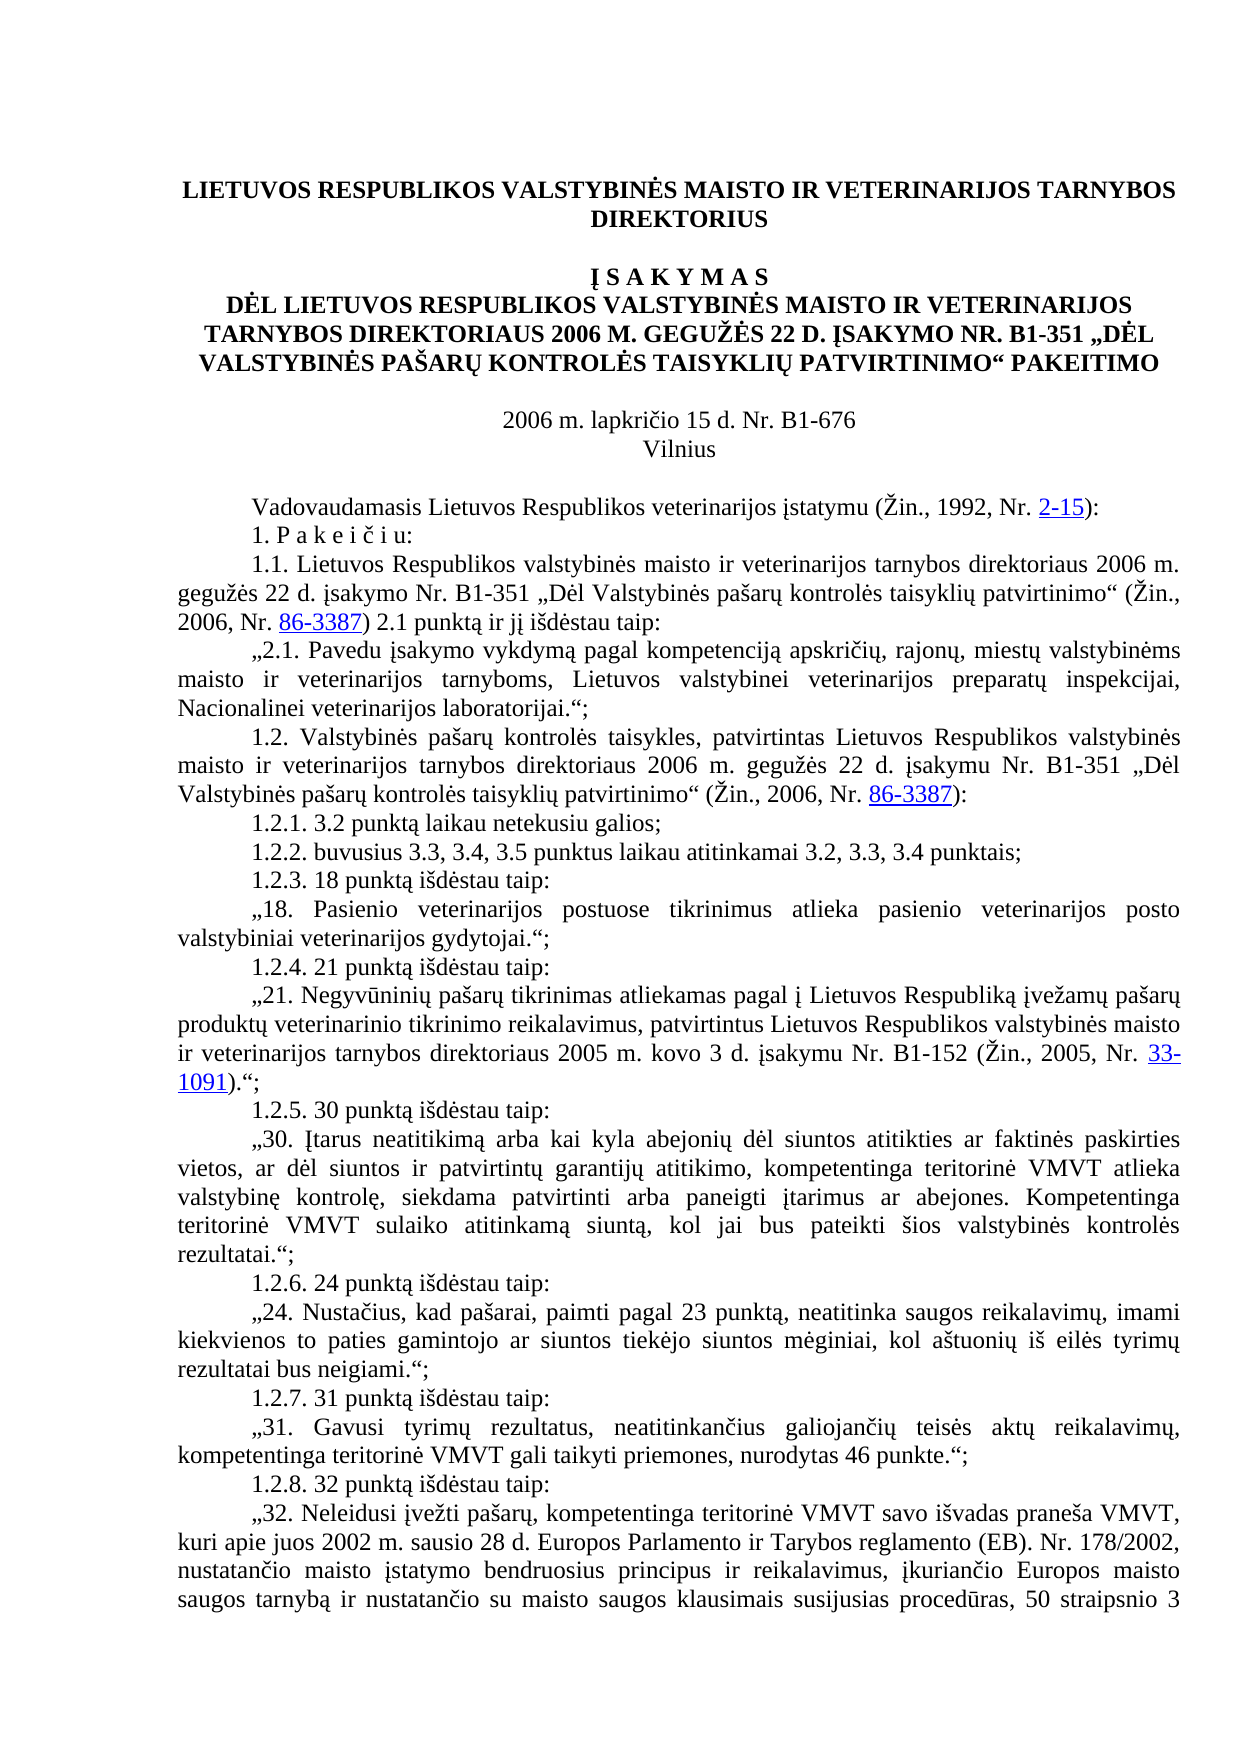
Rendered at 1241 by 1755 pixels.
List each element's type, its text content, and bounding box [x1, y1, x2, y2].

text LIETUVOS RESPUBLIKOS VALSTYBINĖS MAISTO IR VETERINARIJOS TARNYBOS DIREKTORIUS [177, 176, 1181, 233]
text 2006 m. lapkričio 15 d. Nr. B1-676 [177, 406, 1181, 434]
text „32. Neleidusi įvežti pašarų, kompetentinga teritorinė VMVT savo išvadas praneša VMVT, kuri apie juos 2002 m. sausio 28 d. Europos Parlamento ir Tarybos reglamento (EB). Nr. 178/2002, nustatančio maisto įstatymo bendruosius principus ir reikalavimus, įkuriančio Europos maisto saugos tarnybą ir nustatančio su maisto saugos klausimais susijusias procedūras, 50 straipsnio 3 [177, 1498, 1181, 1613]
text Vadovaudamasis Lietuvos Respublikos veterinarijos įstatymu (Žin., 1992, Nr. 2-15): [177, 492, 1181, 521]
text 1.2. Valstybinės pašarų kontrolės taisykles, patvirtintas Lietuvos Respublikos valstybinės maisto ir veterinarijos tarnybos direktoriaus 2006 m. gegužės 22 d. įsakymu Nr. B1-351 „Dėl Valstybinės pašarų kontrolės taisyklių patvirtinimo“ (Žin., 2006, Nr. 86-3387): [177, 722, 1181, 808]
text DĖL LIETUVOS RESPUBLIKOS VALSTYBINĖS MAISTO IR VETERINARIJOS TARNYBOS DIREKTORIAUS 2006 M. GEGUŽĖS 22 D. ĮSAKYMO NR. B1-351 „DĖL VALSTYBINĖS PAŠARŲ KONTROLĖS TAISYKLIŲ PATVIRTINIMO“ PAKEITIMO [177, 291, 1181, 377]
text 1.2.6. 24 punktą išdėstau taip: [177, 1268, 1181, 1297]
text Vilnius [177, 434, 1181, 463]
text Į S A K Y M A S [177, 262, 1181, 291]
text 1.1. Lietuvos Respublikos valstybinės maisto ir veterinarijos tarnybos direktoriaus 2006 m. gegužės 22 d. įsakymo Nr. B1-351 „Dėl Valstybinės pašarų kontrolės taisyklių patvirtinimo“ (Žin., 2006, Nr. 86-3387) 2.1 punktą ir jį išdėstau taip: [177, 549, 1181, 636]
text 1.2.3. 18 punktą išdėstau taip: [177, 866, 1181, 894]
text „18. Pasienio veterinarijos postuose tikrinimus atlieka pasienio veterinarijos posto valstybiniai veterinarijos gydytojai.“; [177, 894, 1181, 952]
text 1.2.2. buvusius 3.3, 3.4, 3.5 punktus laikau atitinkamai 3.2, 3.3, 3.4 punktais; [177, 837, 1181, 866]
text „2.1. Pavedu įsakymo vykdymą pagal kompetenciją apskričių, rajonų, miestų valstybinėms maisto ir veterinarijos tarnyboms, Lietuvos valstybinei veterinarijos preparatų inspekcijai, Nacionalinei veterinarijos laboratorijai.“; [177, 636, 1181, 722]
text 1.2.1. 3.2 punktą laikau netekusiu galios; [177, 808, 1181, 837]
text „21. Negyvūninių pašarų tikrinimas atliekamas pagal į Lietuvos Respubliką įvežamų pašarų produktų veterinarinio tikrinimo reikalavimus, patvirtintus Lietuvos Respublikos valstybinės maisto ir veterinarijos tarnybos direktoriaus 2005 m. kovo 3 d. įsakymu Nr. B1-152 (Žin., 2005, Nr. 33-1091).“; [177, 981, 1181, 1096]
text 1. Pakeičiu: [177, 521, 1181, 549]
text 1.2.7. 31 punktą išdėstau taip: [177, 1383, 1181, 1412]
text 1.2.8. 32 punktą išdėstau taip: [177, 1469, 1181, 1498]
text „30. Įtarus neatitikimą arba kai kyla abejonių dėl siuntos atitikties ar faktinės paskirties vietos, ar dėl siuntos ir patvirtintų garantijų atitikimo, kompetentinga teritorinė VMVT atlieka valstybinę kontrolę, siekdama patvirtinti arba paneigti įtarimus ar abejones. Kompetentinga teritorinė VMVT sulaiko atitinkamą siuntą, kol jai bus pateikti šios valstybinės kontrolės rezultatai.“; [177, 1124, 1181, 1268]
text „31. Gavusi tyrimų rezultatus, neatitinkančius galiojančių teisės aktų reikalavimų, kompetentinga teritorinė VMVT gali taikyti priemones, nurodytas 46 punkte.“; [177, 1412, 1181, 1469]
text 1.2.4. 21 punktą išdėstau taip: [177, 952, 1181, 981]
text 1.2.5. 30 punktą išdėstau taip: [177, 1096, 1181, 1124]
text „24. Nustačius, kad pašarai, paimti pagal 23 punktą, neatitinka saugos reikalavimų, imami kiekvienos to paties gamintojo ar siuntos tiekėjo siuntos mėginiai, kol aštuonių iš eilės tyrimų rezultatai bus neigiami.“; [177, 1297, 1181, 1383]
